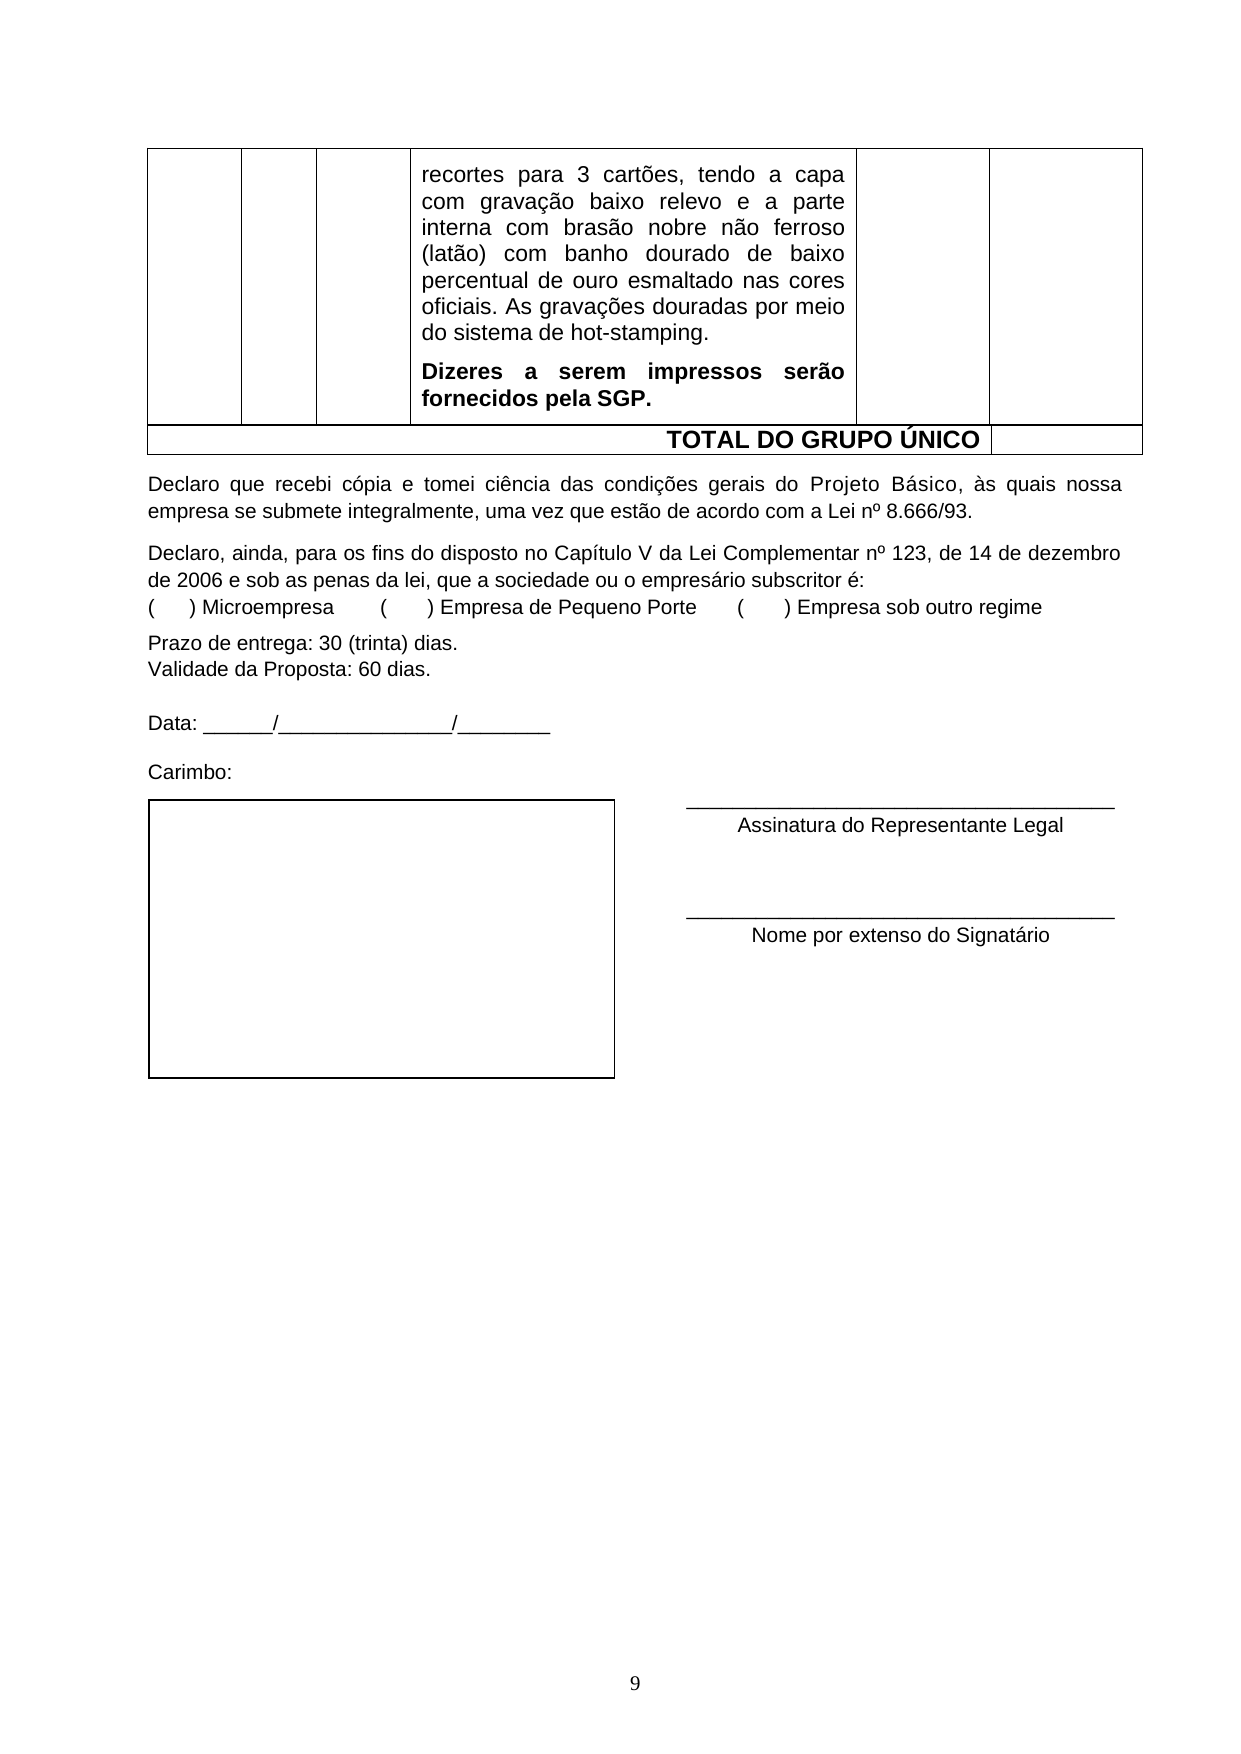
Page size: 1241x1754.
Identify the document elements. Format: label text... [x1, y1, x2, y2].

text _____________________________________ [679, 784, 1122, 811]
table_cell [317, 149, 410, 423]
table_cell [857, 149, 989, 423]
text Declaro, ainda, para os fins do disposto no Capítulo V da Lei Complementar nº 123, de 14 de dezembro de 2006 e sob as penas da lei, que a sociedade ou o empresário subscritor é: [148, 538, 1122, 592]
text Assinatura do Representante Legal [679, 811, 1122, 838]
text Data: ______/_______________/________ [148, 709, 1121, 736]
text Declaro que recebi cópia e tomei ciência das condições gerais do Projeto Básico, às quais nossa empresa se submete integralmente, uma vez que estão de acordo com a Lei nº 8.666/93. [148, 470, 1122, 524]
text ( ) Microempresa ( ) Empresa de Pequeno Porte ( ) Empresa sob outro regime [148, 592, 1122, 619]
text Prazo de entrega: 30 (trinta) dias. [148, 634, 1121, 655]
table_cell recortes para 3 cartões, tendo a capa com gravação baixo relevo e a parte interna com brasão nobre não ferroso (latão) com banho dourado de baixo percentual de ouro esmaltado nas cores oficiais. As gravações douradas por meio do sistema de hot-stamping. Dizeres a serem impressos serão fornecidos pela SGP. [411, 149, 856, 423]
table_header TOTAL DO GRUPO ÚNICO [148, 426, 991, 454]
table_cell [242, 149, 316, 423]
text Carimbo: [148, 760, 1121, 784]
table_cell [148, 149, 241, 423]
text _____________________________________Nome por extenso do Signatário [679, 892, 1122, 946]
text Validade da Proposta: 60 dias. [148, 655, 1121, 682]
table_header [992, 426, 1142, 454]
table_cell [990, 149, 1142, 423]
